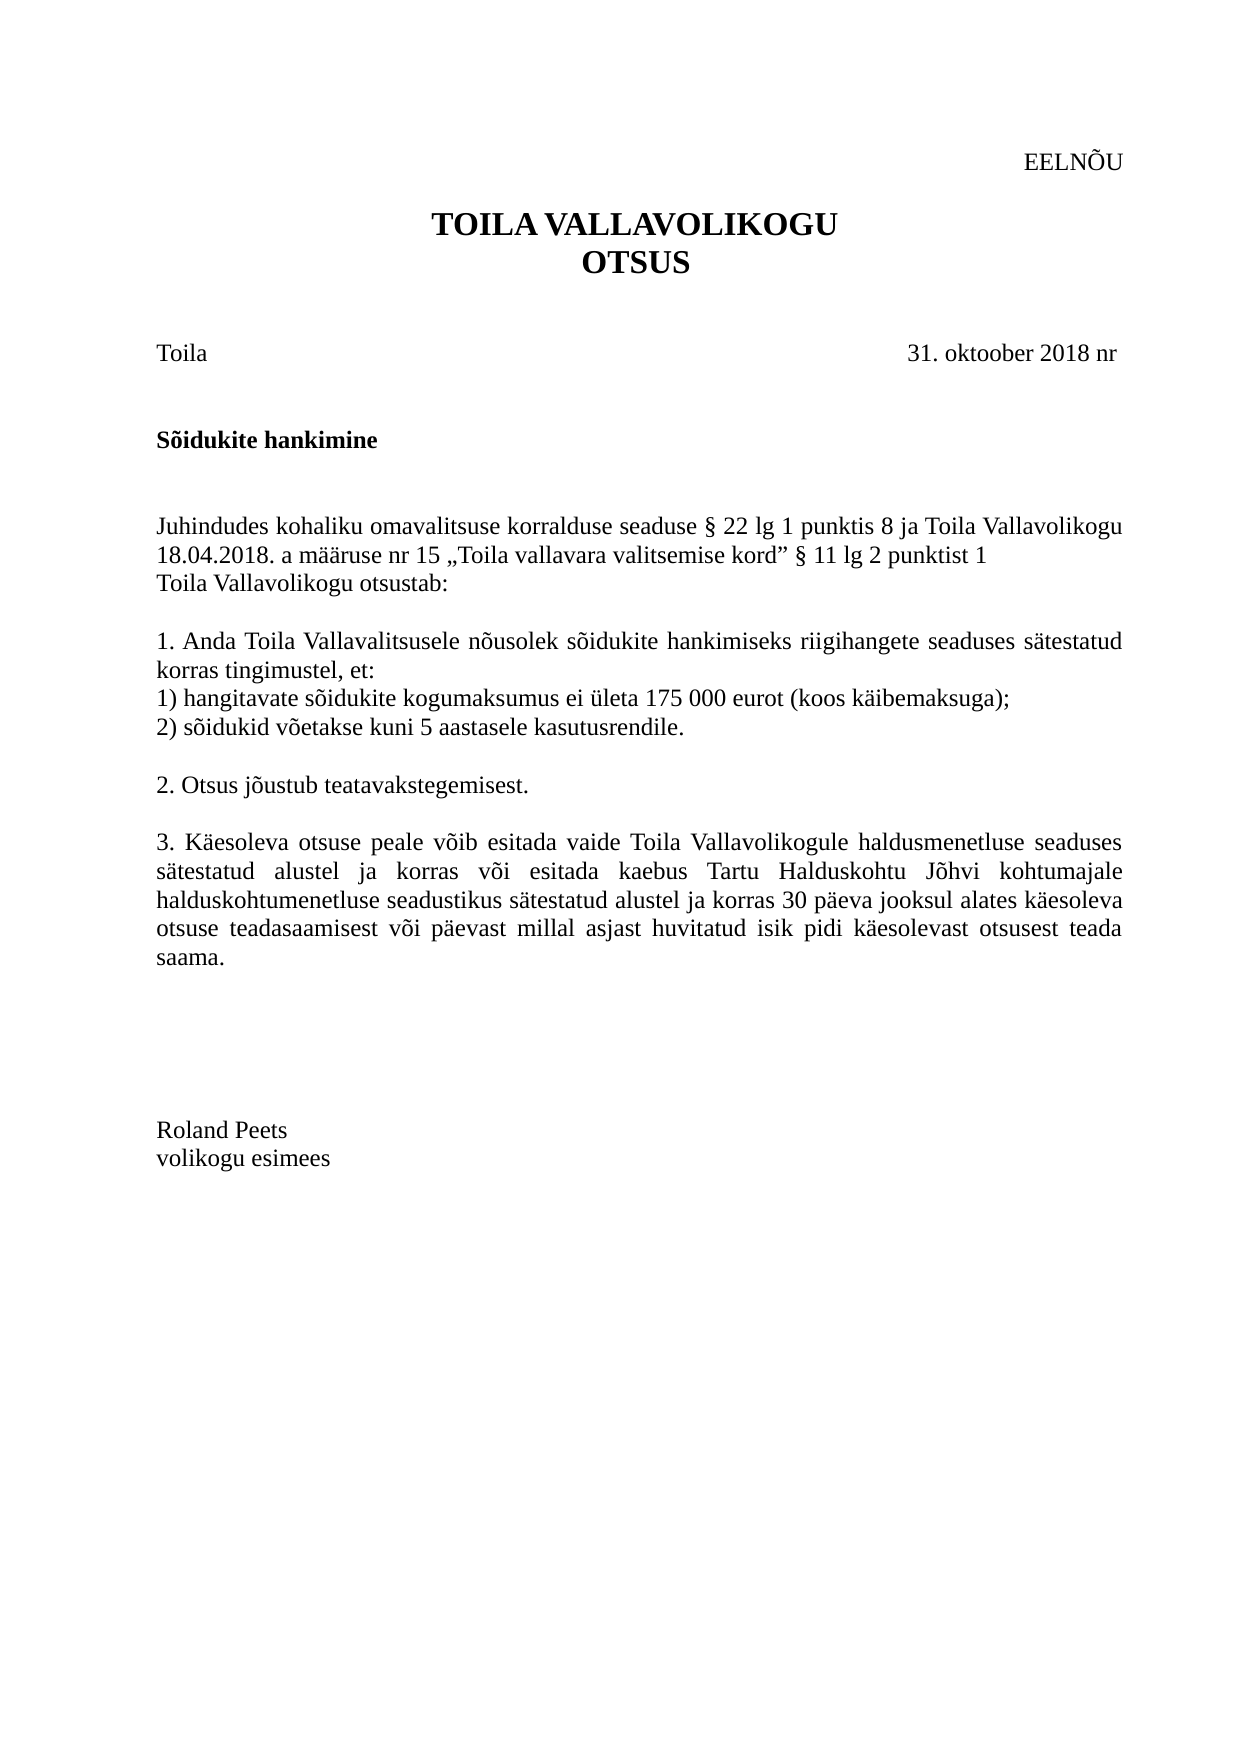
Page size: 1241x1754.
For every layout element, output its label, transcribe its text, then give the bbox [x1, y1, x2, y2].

text Toila Vallavolikogu otsustab: [156, 568, 1123, 597]
text TOILA VALLAVOLIKOGU [156, 204, 1123, 243]
text Sõidukite hankimine [156, 425, 1123, 453]
text 2) sõidukid võetakse kuni 5 aastasele kasutusrendile. [156, 712, 1123, 741]
text 2. Otsus jõustub teatavakstegemisest. [156, 770, 1123, 798]
text 3. Käesoleva otsuse peale võib esitada vaide Toila Vallavolikogule haldusmenetluse seaduses sätestatud alustel ja korras või esitada kaebus Tartu Halduskohtu Jõhvi kohtumajale halduskohtumenetluse seadustikus sätestatud alustel ja korras 30 päeva jooksul alates käesoleva otsuse teadasaamisest või päevast millal asjast huvitatud isik pidi käesolevast otsusest teada saama. [156, 827, 1123, 971]
text 1) hangitavate sõidukite kogumaksumus ei ületa 175 000 eurot (koos käibemaksuga); [156, 683, 1123, 712]
text volikogu esimees [156, 1143, 1123, 1172]
text 1. Anda Toila Vallavalitsusele nõusolek sõidukite hankimiseks riigihangete seaduses sätestatud korras tingimustel, et: [156, 626, 1123, 683]
text Juhindudes kohaliku omavalitsuse korralduse seaduse § 22 lg 1 punktis 8 ja Toila Vallavolikogu 18.04.2018. a määruse nr 15 „Toila vallavara valitsemise kord” § 11 lg 2 punktist 1 [156, 511, 1123, 568]
text Toila 31. oktoober 2018 nr [156, 338, 1123, 367]
text OTSUS [156, 243, 1123, 281]
text Roland Peets [156, 1115, 1123, 1143]
text EELNÕU [156, 147, 1123, 176]
